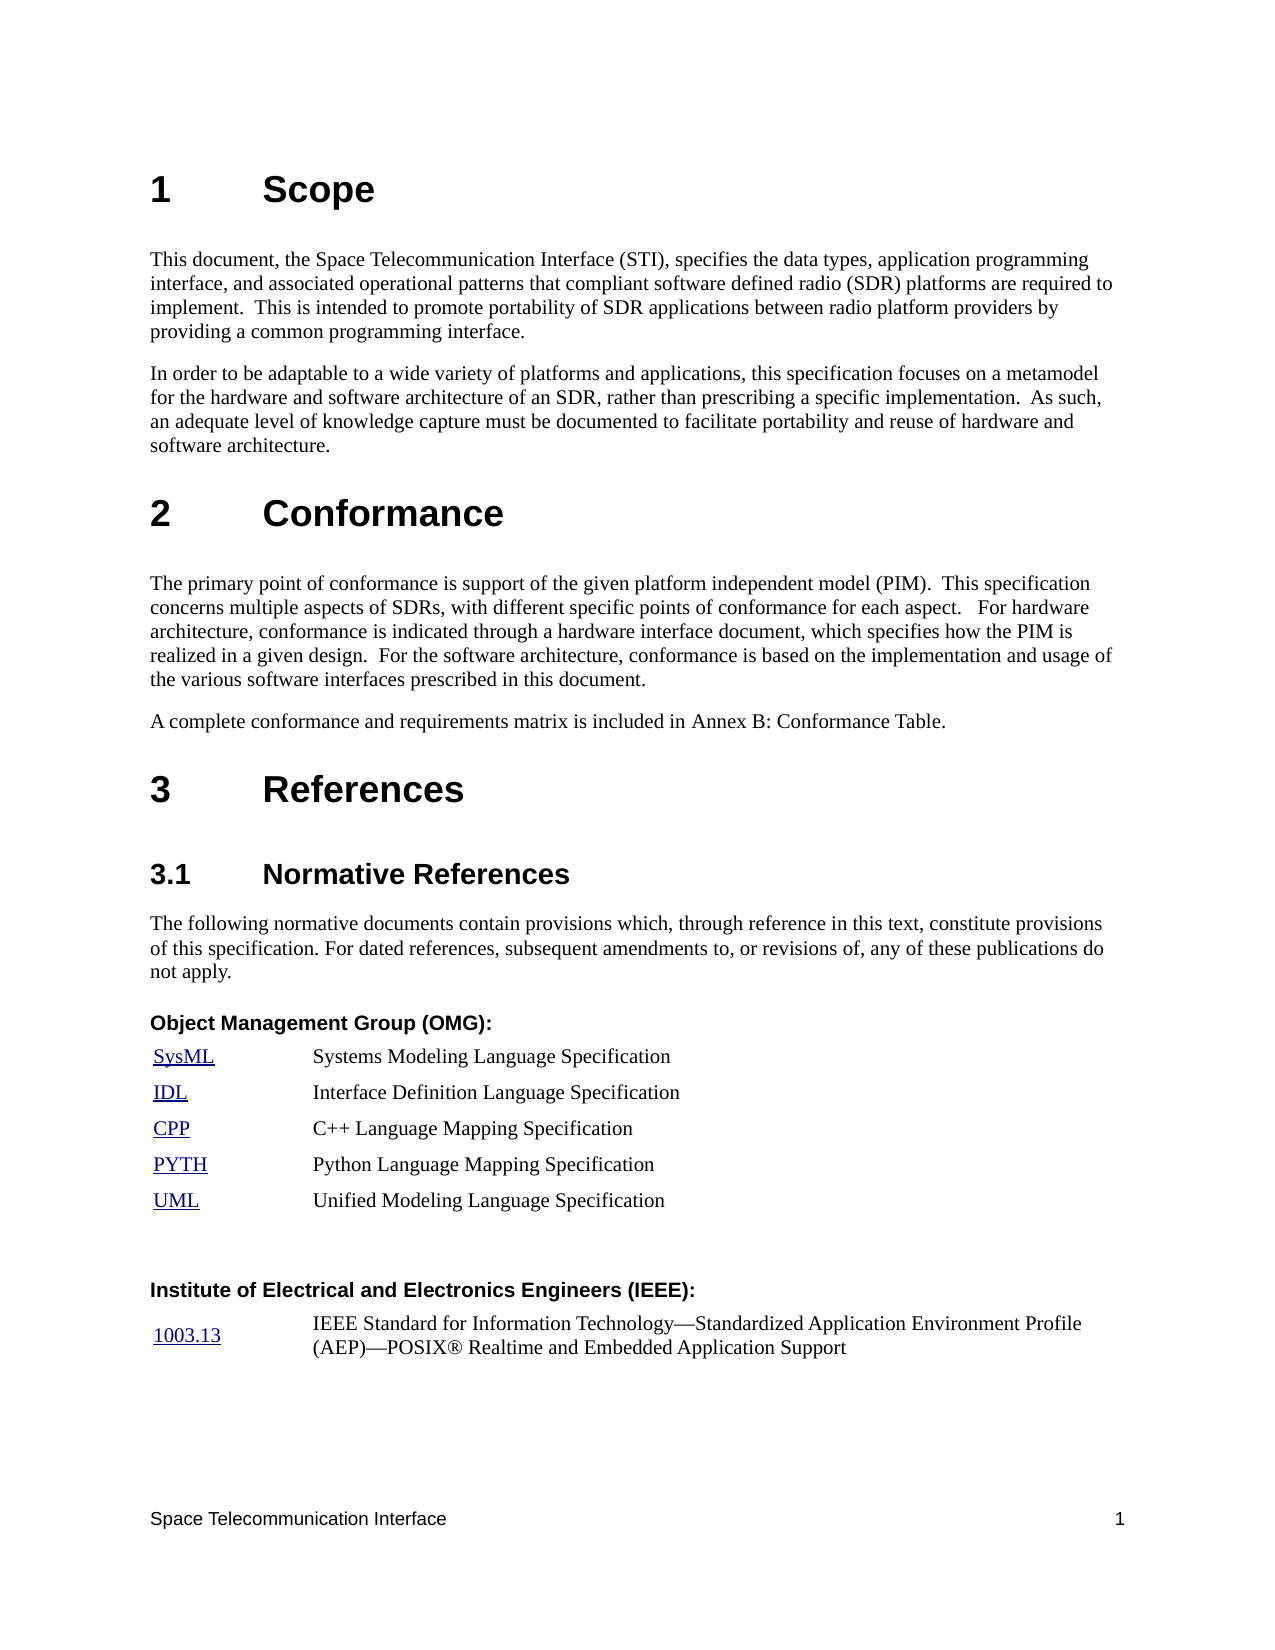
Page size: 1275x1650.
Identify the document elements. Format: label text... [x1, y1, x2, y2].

table_cell UML [150, 1182, 309, 1218]
table_header SysML [150, 1038, 309, 1074]
table_cell IDL [150, 1074, 309, 1110]
text This document, the Space Telecommunication Interface (STI), specifies the data types, application programming interface, and associated operational patterns that compliant software defined radio (SDR) platforms are required to implement. This is intended to promote portability of SDR applications between radio platform providers by providing a common programming interface. [150, 247, 1125, 343]
table_cell PYTH [150, 1146, 309, 1182]
text In order to be adaptable to a wide variety of platforms and applications, this specification focuses on a metamodel for the hardware and software architecture of an SDR, rather than prescribing a specific implementation. As such, an adequate level of knowledge capture must be documented to facilitate portability and reuse of hardware and software architecture. [150, 361, 1125, 457]
subtitle Conformance [150, 491, 1125, 534]
subtitle References [150, 767, 1125, 810]
subtitle Institute of Electrical and Electronics Engineers (IEEE): [150, 1278, 1125, 1302]
table_header Systems Modeling Language Specification [310, 1038, 1125, 1074]
table_cell C++ Language Mapping Specification [310, 1110, 1125, 1146]
table_cell Python Language Mapping Specification [310, 1146, 1125, 1182]
table_header 1003.13 [150, 1305, 309, 1365]
text A complete conformance and requirements matrix is included in Annex B: Conformance Table. [150, 709, 1125, 733]
table_cell Interface Definition Language Specification [310, 1074, 1125, 1110]
subtitle Normative References [150, 857, 1125, 890]
text The following normative documents contain provisions which, through reference in this text, constitute provisions of this specification. For dated references, subsequent amendments to, or revisions of, any of these publications do not apply. [150, 911, 1125, 983]
table_header IEEE Standard for Information Technology—Standardized Application Environment Profile (AEP)—POSIX® Realtime and Embedded Application Support [310, 1305, 1125, 1365]
table_cell CPP [150, 1110, 309, 1146]
text The primary point of conformance is support of the given platform independent model (PIM). This specification concerns multiple aspects of SDRs, with different specific points of conformance for each aspect. For hardware architecture, conformance is indicated through a hardware interface document, which specifies how the PIM is realized in a given design. For the software architecture, conformance is based on the implementation and usage of the various software interfaces prescribed in this document. [150, 571, 1125, 691]
table_cell Unified Modeling Language Specification [310, 1182, 1125, 1218]
subtitle Object Management Group (OMG): [150, 1011, 1125, 1034]
subtitle Scope [150, 167, 1125, 211]
